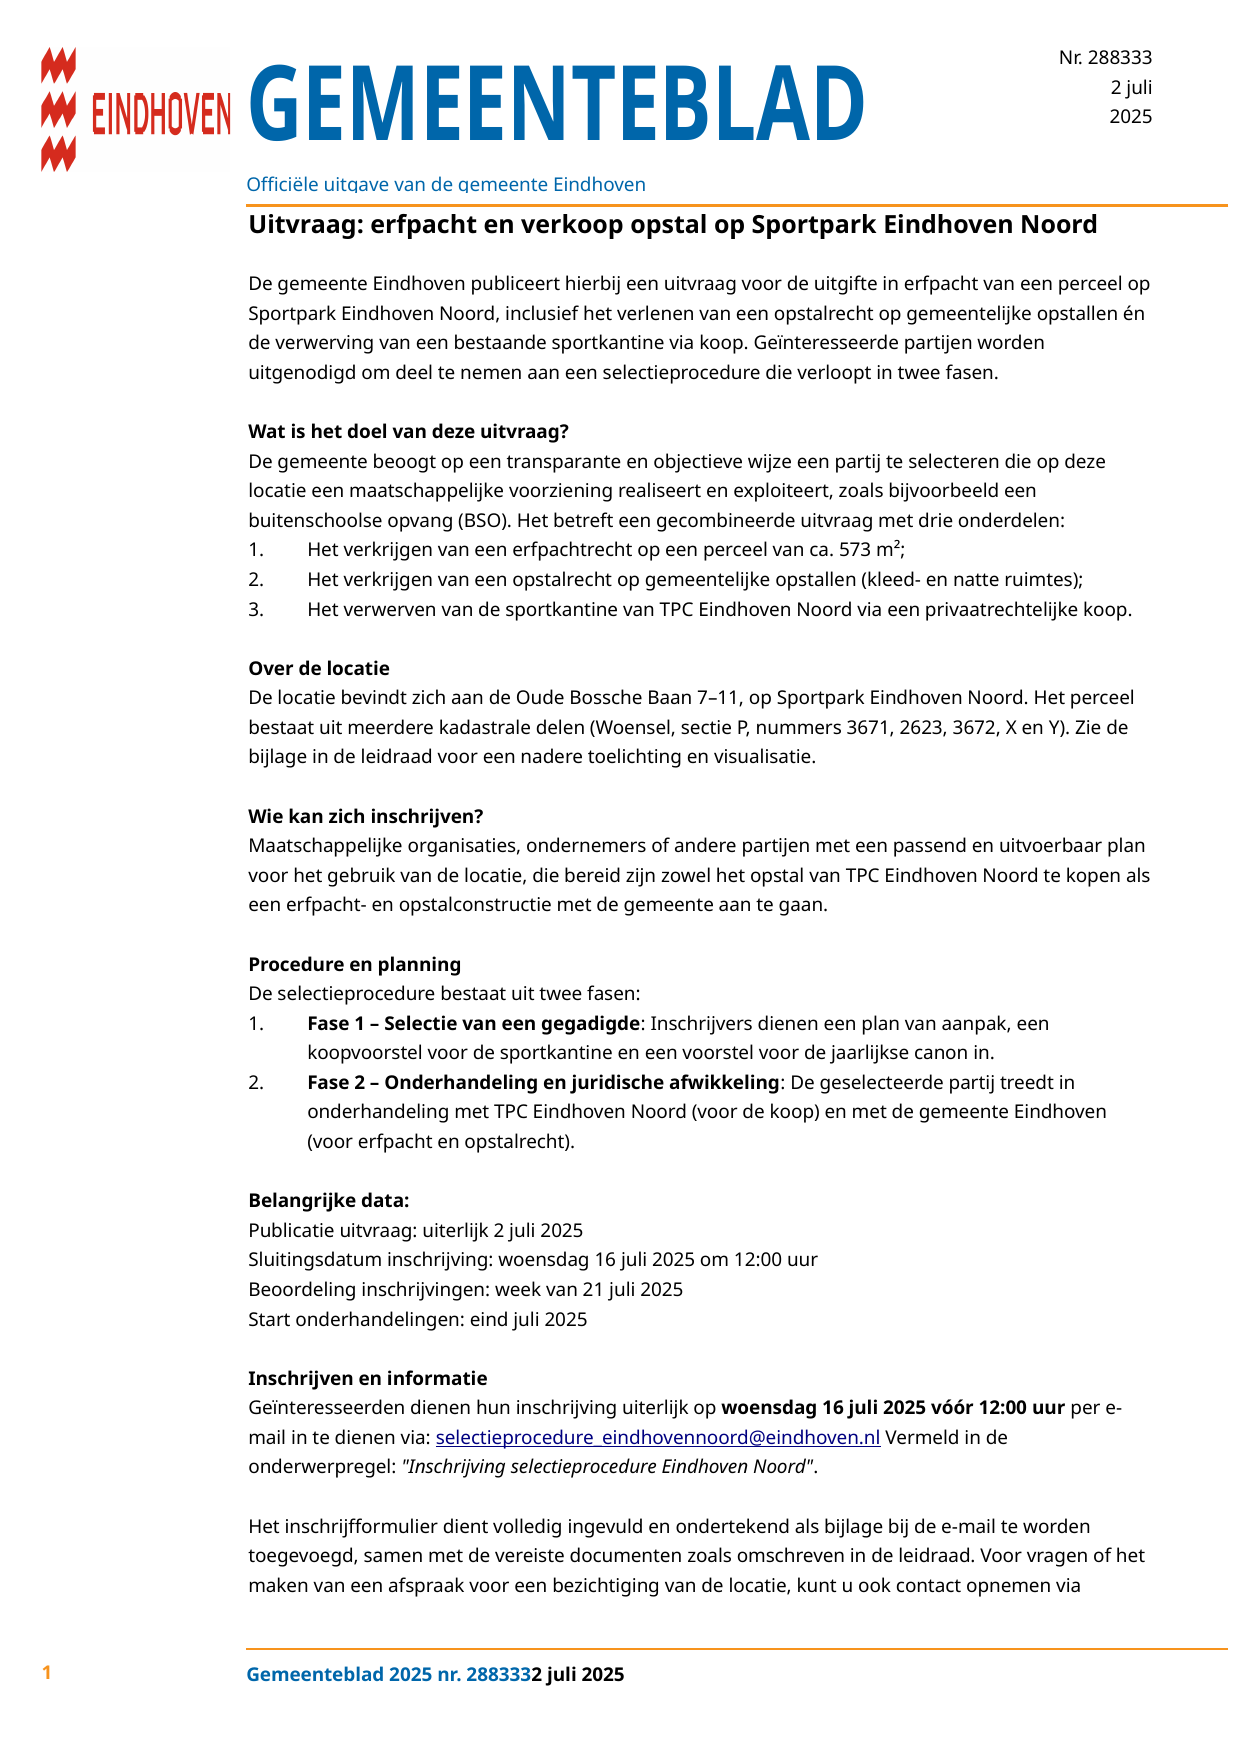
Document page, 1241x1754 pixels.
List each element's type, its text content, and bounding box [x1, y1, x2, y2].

list Fase 1 – Selectie van een gegadigde: Inschrijvers dienen een plan van aanpak, een koopvoorstel voor de sportkantine en een voorstel voor de jaarlijkse canon in. [248, 1010, 1152, 1065]
picture [41, 47, 231, 172]
text Sluitingsdatum inschrijving: woensdag 16 juli 2025 om 12:00 uur [248, 1247, 1152, 1272]
text Geïnteresseerden dienen hun inschrijving uiterlijk op woensdag 16 juli 2025 vóór 12:00 uur per e-mail in te dienen via: selectieprocedure_eindhovennoord@eindhoven.nl Vermeld in de onderwerpregel: "Inschrijving selectieprocedure Eindhoven Noord". [248, 1394, 1152, 1479]
text Wie kan zich inschrijven? [248, 803, 1152, 828]
text Maatschappelijke organisaties, ondernemers of andere partijen met een passend en uitvoerbaar plan voor het gebruik van de locatie, die bereid zijn zowel het opstal van TPC Eindhoven Noord te kopen als een erfpacht- en opstalconstructie met de gemeente aan te gaan. [248, 832, 1152, 917]
text Het inschrijfformulier dient volledig ingevuld en ondertekend als bijlage bij de e-mail te worden toegevoegd, samen met de vereiste documenten zoals omschreven in de leidraad. Voor vragen of het maken van een afspraak voor een bezichtiging van de locatie, kunt u ook contact opnemen via [248, 1513, 1152, 1598]
text Wat is het doel van deze uitvraag? [248, 418, 1152, 444]
text Beoordeling inschrijvingen: week van 21 juli 2025 [248, 1276, 1152, 1302]
text De selectieprocedure bestaat uit twee fasen: [248, 980, 1152, 1006]
text De gemeente beoogt op een transparante en objectieve wijze een partij te selecteren die op deze locatie een maatschappelijke voorziening realiseert en exploiteert, zoals bijvoorbeeld een buitenschoolse opvang (BSO). Het betreft een gecombineerde uitvraag met drie onderdelen: [248, 448, 1152, 533]
list Het verwerven van de sportkantine van TPC Eindhoven Noord via een privaatrechtelijke koop. [248, 596, 1152, 621]
text Publicatie uitvraag: uiterlijk 2 juli 2025 [248, 1217, 1152, 1243]
list Fase 2 – Onderhandeling en juridische afwikkeling: De geselecteerde partij treedt in onderhandeling met TPC Eindhoven Noord (voor de koop) en met de gemeente Eindhoven (voor erfpacht en opstalrecht). [248, 1069, 1152, 1154]
list Het verkrijgen van een erfpachtrecht op een perceel van ca. 573 m²; [248, 537, 1152, 562]
text Start onderhandelingen: eind juli 2025 [248, 1306, 1152, 1331]
text De gemeente Eindhoven publiceert hierbij een uitvraag voor de uitgifte in erfpacht van een perceel op Sportpark Eindhoven Noord, inclusief het verlenen van een opstalrecht op gemeentelijke opstallen én de verwerving van een bestaande sportkantine via koop. Geïnteresseerde partijen worden uitgenodigd om deel te nemen aan een selectieprocedure die verloopt in twee fasen. [248, 270, 1152, 385]
text Belangrijke data: [248, 1187, 1152, 1213]
text Uitvraag: erfpacht en verkoop opstal op Sportpark Eindhoven Noord [248, 207, 1152, 241]
text Inschrijven en informatie [248, 1365, 1152, 1391]
text De locatie bevindt zich aan de Oude Bossche Baan 7–11, op Sportpark Eindhoven Noord. Het perceel bestaat uit meerdere kadastrale delen (Woensel, sectie P, nummers 3671, 2623, 3672, X en Y). Zie de bijlage in de leidraad voor een nadere toelichting en visualisatie. [248, 684, 1152, 769]
list Het verkrijgen van een opstalrecht op gemeentelijke opstallen (kleed- en natte ruimtes); [248, 566, 1152, 592]
text Procedure en planning [248, 951, 1152, 976]
text Over de locatie [248, 655, 1152, 681]
